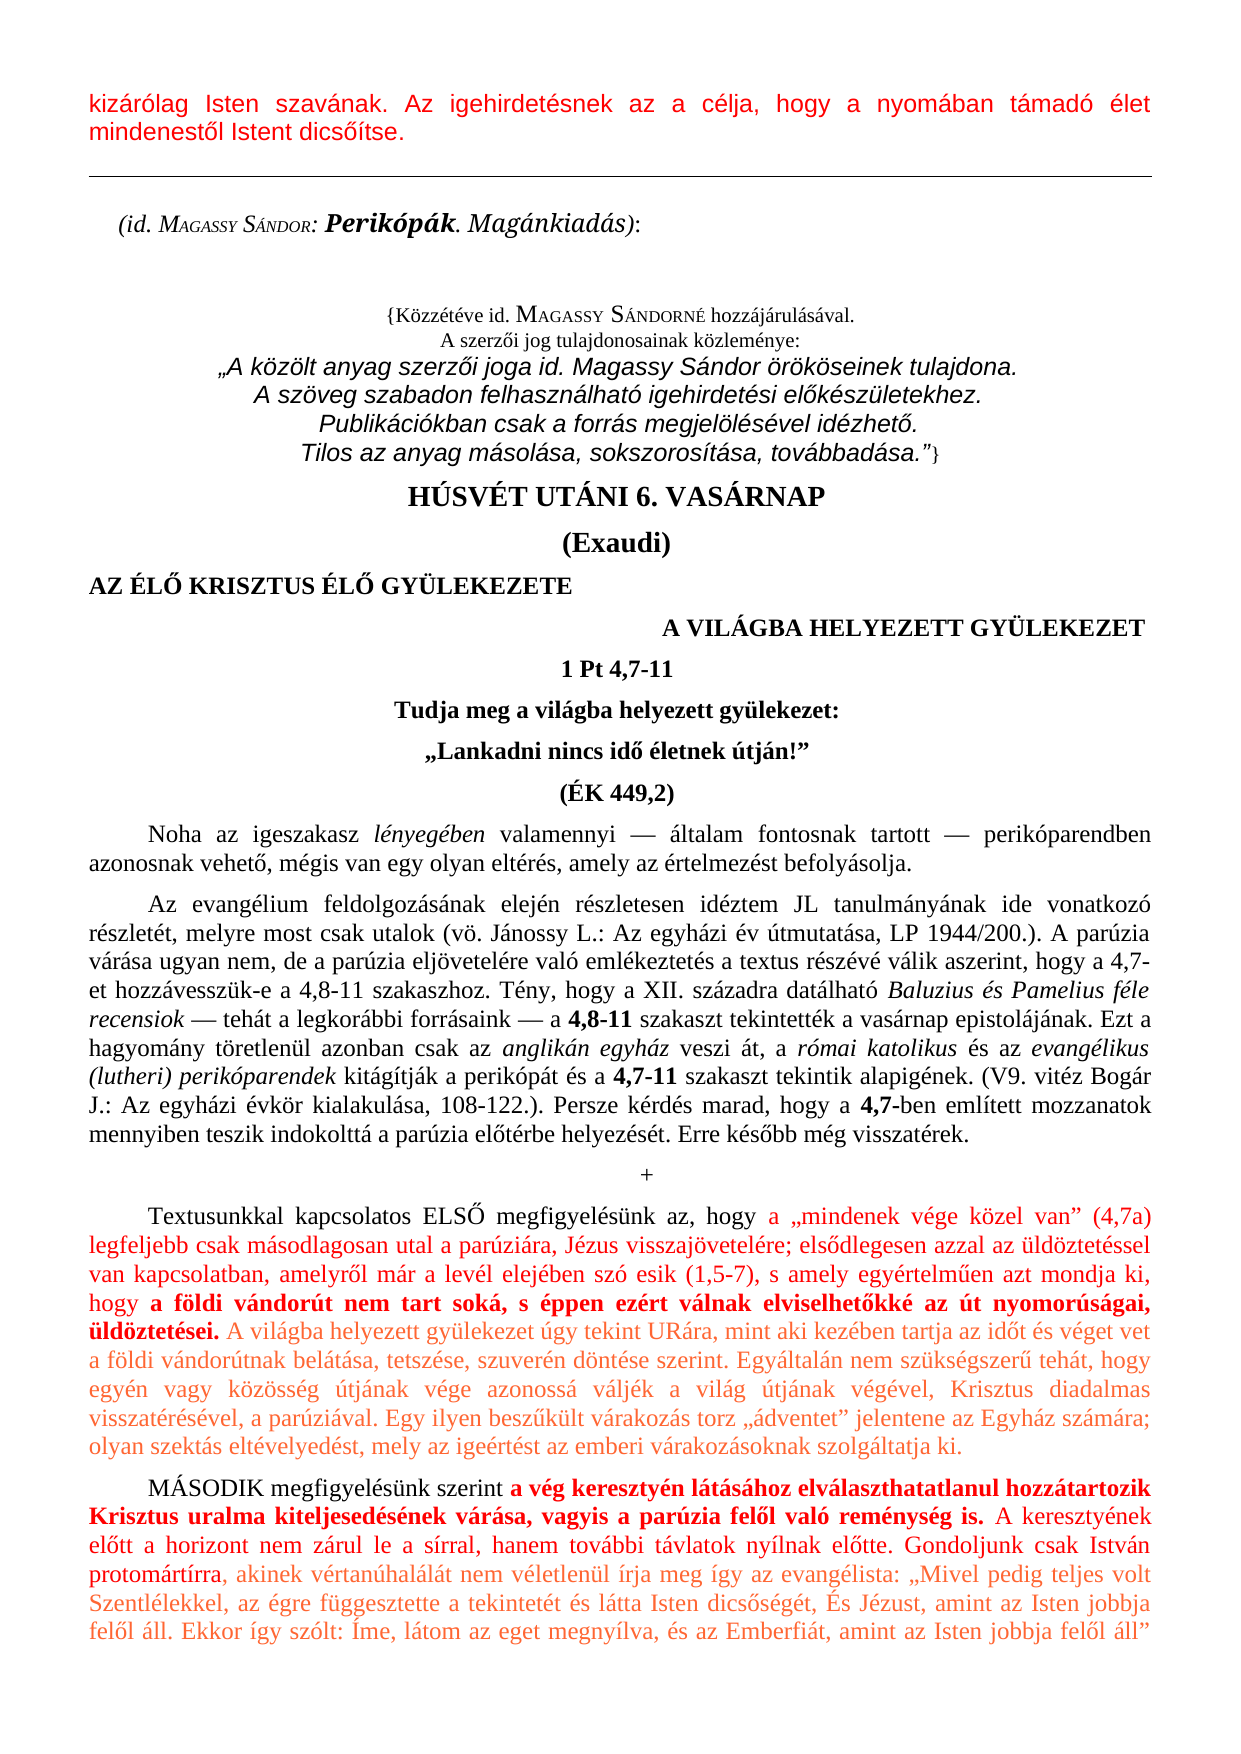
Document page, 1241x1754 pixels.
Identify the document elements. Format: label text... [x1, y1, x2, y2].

text Az evangélium feldolgozásának elején részletesen idéztem JL tanulmányának ide vonatkozó részletét, melyre most csak utalok (vö. Jánossy L.: Az egyházi év útmutatása, LP 1944/200.). A parúzia várása ugyan nem, de a parúzia eljövetelére való emlékeztetés a textus részévé válik aszerint, hogy a 4,7-et hozzávesszük‑e a 4,8-11 szakaszhoz. Tény, hogy a XII. századra datálható Baluzius és Pamelius féle recensiok — tehát a legkorábbi forrásaink — a 4,8-11 szakaszt tekintették a vasárnap epistolájának. Ezt a hagyomány töretlenül azonban csak az anglikán egyház veszi át, a római katolikus és az evangélikus (lutheri) perikóparendek kitágítják a perikópát és a 4,7-11 szakaszt tekintik alapigének. (V9. vitéz Bogár J.: Az egyházi évkör kialakulása, 108-122.). Persze kérdés marad, hogy a 4,7-ben említett mozzanatok mennyiben teszik indokolttá a parúzia előtérbe helyezését. Erre később még visszatérek. [88, 889, 1152, 1148]
subtitle HÚSVÉT UTÁNI 6. VASÁRNAP [88, 479, 1152, 513]
text {Közzétéve id. Magassy Sándorné hozzájárulásával. A szerzői jog tulajdonosainak közleménye: „A közölt anyag szerzői joga id. Magassy Sándor örököseinek tulajdona. A szöveg szabadon felhasználható igehirdetési előkészületekhez. Publikációkban csak a forrás megjelölésével idézhető. Tilos az anyag másolása, sokszorosítása, továbbadása.”} [88, 299, 1152, 467]
text Textusunkkal kapcsolatos ELSŐ megfigyelésünk az, hogy a „mindenek vége közel van” (4,7a) legfeljebb csak másodlagosan utal a parúziára, Jézus visszajövetelére; elsődlegesen azzal az üldöztetéssel van kapcsolatban, amelyről már a levél elejében szó esik (1,5-7), s amely egyértelműen azt mondja ki, hogy a földi vándorút nem tart soká, s éppen ezért válnak elviselhetőkké az út nyomorúságai, üldöztetései. A világba helyezett gyülekezet úgy tekint URára, mint aki kezében tartja az időt és véget vet a földi vándorútnak belátása, tetszése, szuverén döntése szerint. Egyáltalán nem szükségszerű tehát, hogy egyén vagy közösség útjának vége azonossá váljék a világ útjának végével, Krisztus diadalmas visszatérésével, a parúziával. Egy ilyen beszűkült várakozás torz „ádventet” jelentene az Egyház számára; olyan szektás eltévelyedést, mely az igeértést az emberi várakozásoknak szolgáltatja ki. [88, 1201, 1152, 1460]
text Noha az igeszakasz lényegében valamennyi — általam fontosnak tartott — perikóparendben azonosnak vehető, mégis van egy olyan eltérés, amely az értelmezést befolyásolja. [88, 819, 1152, 876]
subtitle 1 Pt 4,7-11 [88, 654, 1152, 683]
subtitle (ÉK 449,2) [88, 778, 1152, 806]
subtitle „Lankadni nincs idő életnek útján!” [88, 736, 1152, 765]
subtitle Tudja meg a világba helyezett gyülekezet: [88, 695, 1152, 724]
text (id. Magassy Sándor: Perikópák. Magánkiadás): [88, 177, 1152, 269]
subtitle (Exaudi) [88, 525, 1152, 559]
subtitle A VILÁGBA HELYEZETT GYÜLEKEZET [88, 613, 1152, 641]
text kizárólag Isten szavának. Az igehirdetésnek az a célja, hogy a nyomában támadó élet mindenestől Istent dicsőítse. [88, 88, 1152, 146]
text + [88, 1160, 1152, 1189]
subtitle AZ ÉLŐ KRISZTUS ÉLŐ GYÜLEKEZETE [88, 571, 1152, 600]
text MÁSODIK megfigyelésünk szerint a vég keresztyén látásához elválaszthatatlanul hozzátartozik Krisztus uralma kiteljesedésének várása, vagyis a parúzia felől való reménység is. A keresztyének előtt a horizont nem zárul le a sírral, hanem további távlatok nyílnak előtte. Gondoljunk csak István protomártírra, akinek vértanúhalálát nem véletlenül írja meg így az evangélista: „Mivel pedig teljes volt Szentlélekkel, az égre függesztette a tekintetét és látta Isten dicsőségét, És Jézust, amint az Isten jobbja felől áll. Ekkor így szólt: Íme, látom az eget megnyílva, és az Emberfiát, amint az Isten jobbja felől áll” [88, 1473, 1152, 1645]
